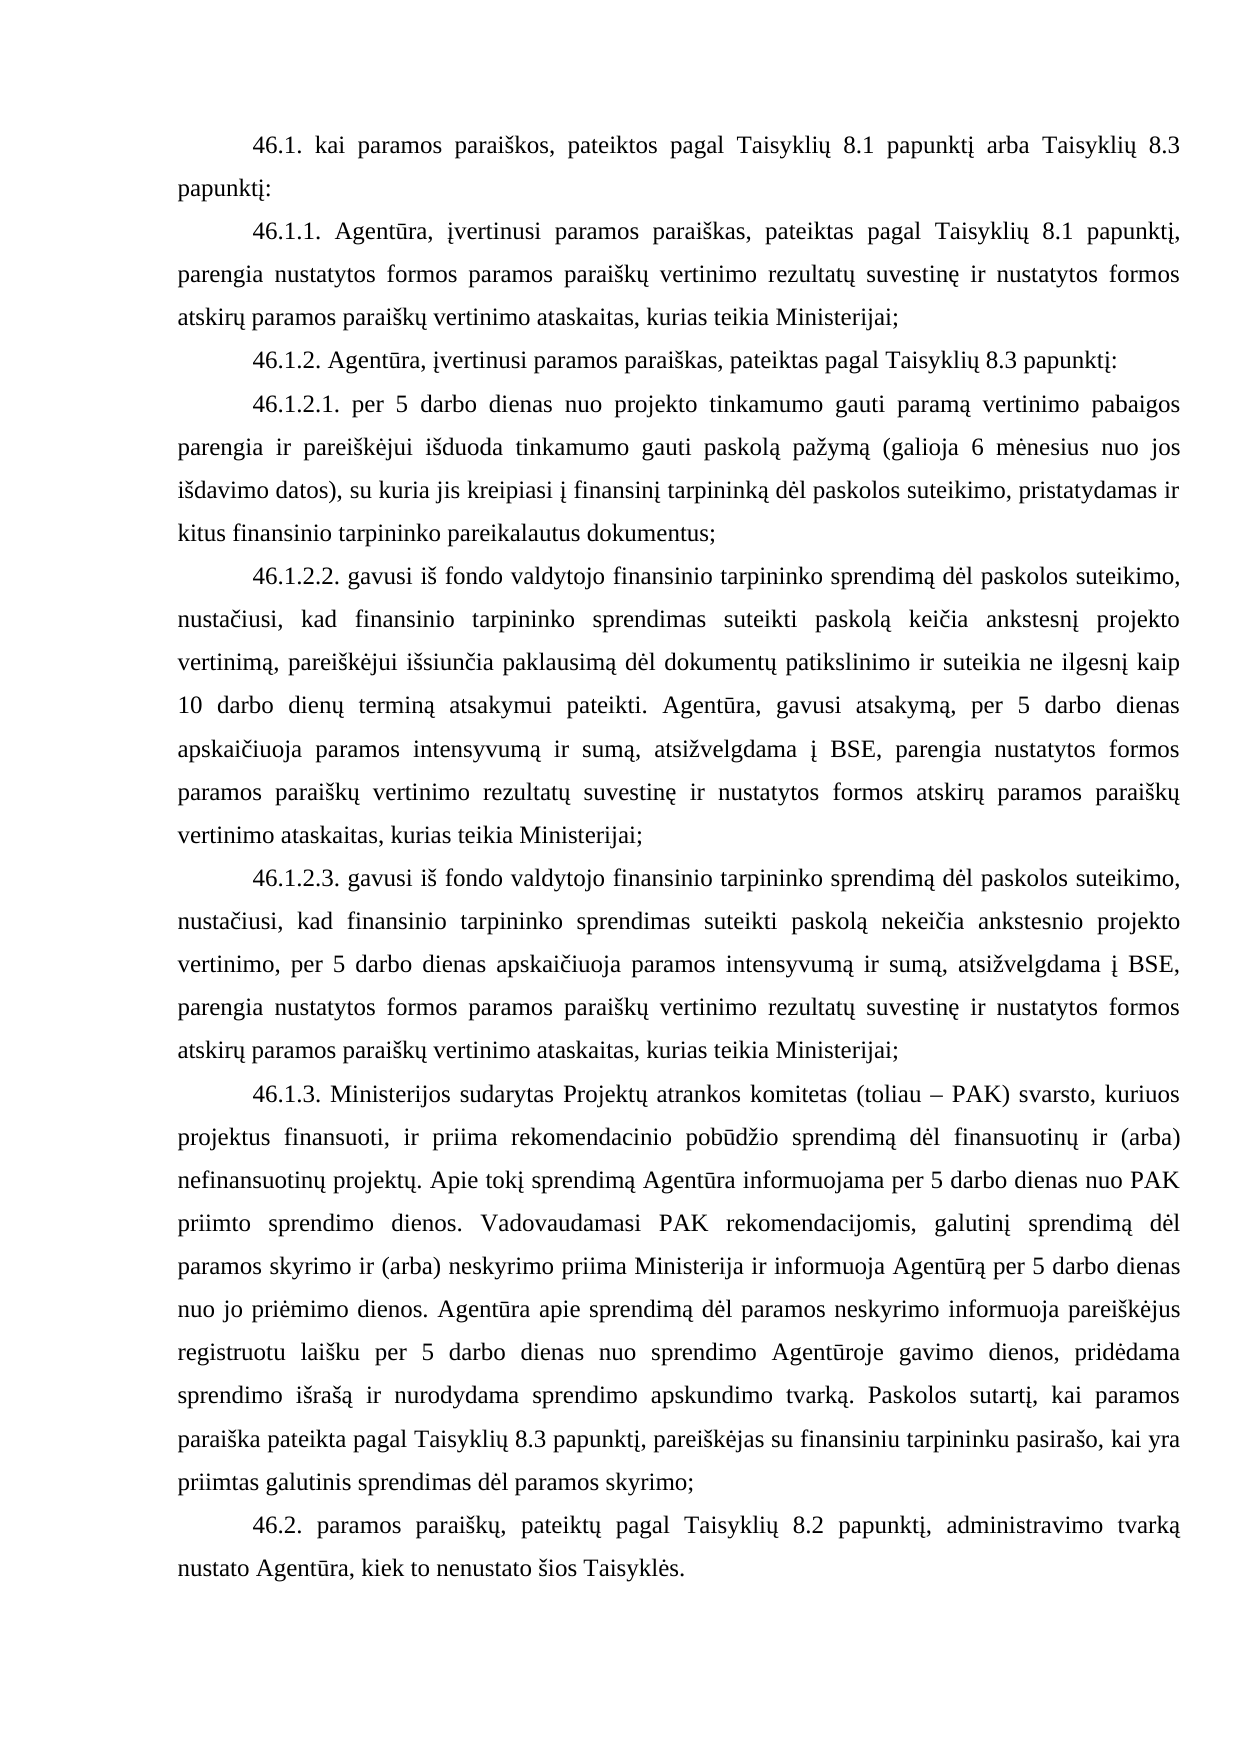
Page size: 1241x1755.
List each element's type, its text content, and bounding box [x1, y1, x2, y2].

text 46.1.2. Agentūra, įvertinusi paramos paraiškas, pateiktas pagal Taisyklių 8.3 papunktį: [177, 346, 1181, 374]
text 46.1.2.2. gavusi iš fondo valdytojo finansinio tarpininko sprendimą dėl paskolos suteikimo, nustačiusi, kad finansinio tarpininko sprendimas suteikti paskolą keičia ankstesnį projekto vertinimą, pareiškėjui išsiunčia paklausimą dėl dokumentų patikslinimo ir suteikia ne ilgesnį kaip 10 darbo dienų terminą atsakymui pateikti. Agentūra, gavusi atsakymą, per 5 darbo dienas apskaičiuoja paramos intensyvumą ir sumą, atsižvelgdama į BSE, parengia nustatytos formos paramos paraiškų vertinimo rezultatų suvestinę ir nustatytos formos atskirų paramos paraiškų vertinimo ataskaitas, kurias teikia Ministerijai; [177, 561, 1181, 849]
text 46.1. kai paramos paraiškos, pateiktos pagal Taisyklių 8.1 papunktį arba Taisyklių 8.3 papunktį: [177, 130, 1181, 202]
text 46.1.2.3. gavusi iš fondo valdytojo finansinio tarpininko sprendimą dėl paskolos suteikimo, nustačiusi, kad finansinio tarpininko sprendimas suteikti paskolą nekeičia ankstesnio projekto vertinimo, per 5 darbo dienas apskaičiuoja paramos intensyvumą ir sumą, atsižvelgdama į BSE, parengia nustatytos formos paramos paraiškų vertinimo rezultatų suvestinę ir nustatytos formos atskirų paramos paraiškų vertinimo ataskaitas, kurias teikia Ministerijai; [177, 863, 1181, 1064]
text 46.1.1. Agentūra, įvertinusi paramos paraiškas, pateiktas pagal Taisyklių 8.1 papunktį, parengia nustatytos formos paramos paraiškų vertinimo rezultatų suvestinę ir nustatytos formos atskirų paramos paraiškų vertinimo ataskaitas, kurias teikia Ministerijai; [177, 216, 1181, 331]
text 46.2. paramos paraiškų, pateiktų pagal Taisyklių 8.2 papunktį, administravimo tvarką nustato Agentūra, kiek to nenustato šios Taisyklės. [177, 1510, 1181, 1582]
text 46.1.3. Ministerijos sudarytas Projektų atrankos komitetas (toliau – PAK) svarsto, kuriuos projektus finansuoti, ir priima rekomendacinio pobūdžio sprendimą dėl finansuotinų ir (arba) nefinansuotinų projektų. Apie tokį sprendimą Agentūra informuojama per 5 darbo dienas nuo PAK priimto sprendimo dienos. Vadovaudamasi PAK rekomendacijomis, galutinį sprendimą dėl paramos skyrimo ir (arba) neskyrimo priima Ministerija ir informuoja Agentūrą per 5 darbo dienas nuo jo priėmimo dienos. Agentūra apie sprendimą dėl paramos neskyrimo informuoja pareiškėjus registruotu laišku per 5 darbo dienas nuo sprendimo Agentūroje gavimo dienos, pridėdama sprendimo išrašą ir nurodydama sprendimo apskundimo tvarką. Paskolos sutartį, kai paramos paraiška pateikta pagal Taisyklių 8.3 papunktį, pareiškėjas su finansiniu tarpininku pasirašo, kai yra priimtas galutinis sprendimas dėl paramos skyrimo; [177, 1079, 1181, 1496]
text 46.1.2.1. per 5 darbo dienas nuo projekto tinkamumo gauti paramą vertinimo pabaigos parengia ir pareiškėjui išduoda tinkamumo gauti paskolą pažymą (galioja 6 mėnesius nuo jos išdavimo datos), su kuria jis kreipiasi į finansinį tarpininką dėl paskolos suteikimo, pristatydamas ir kitus finansinio tarpininko pareikalautus dokumentus; [177, 389, 1181, 547]
